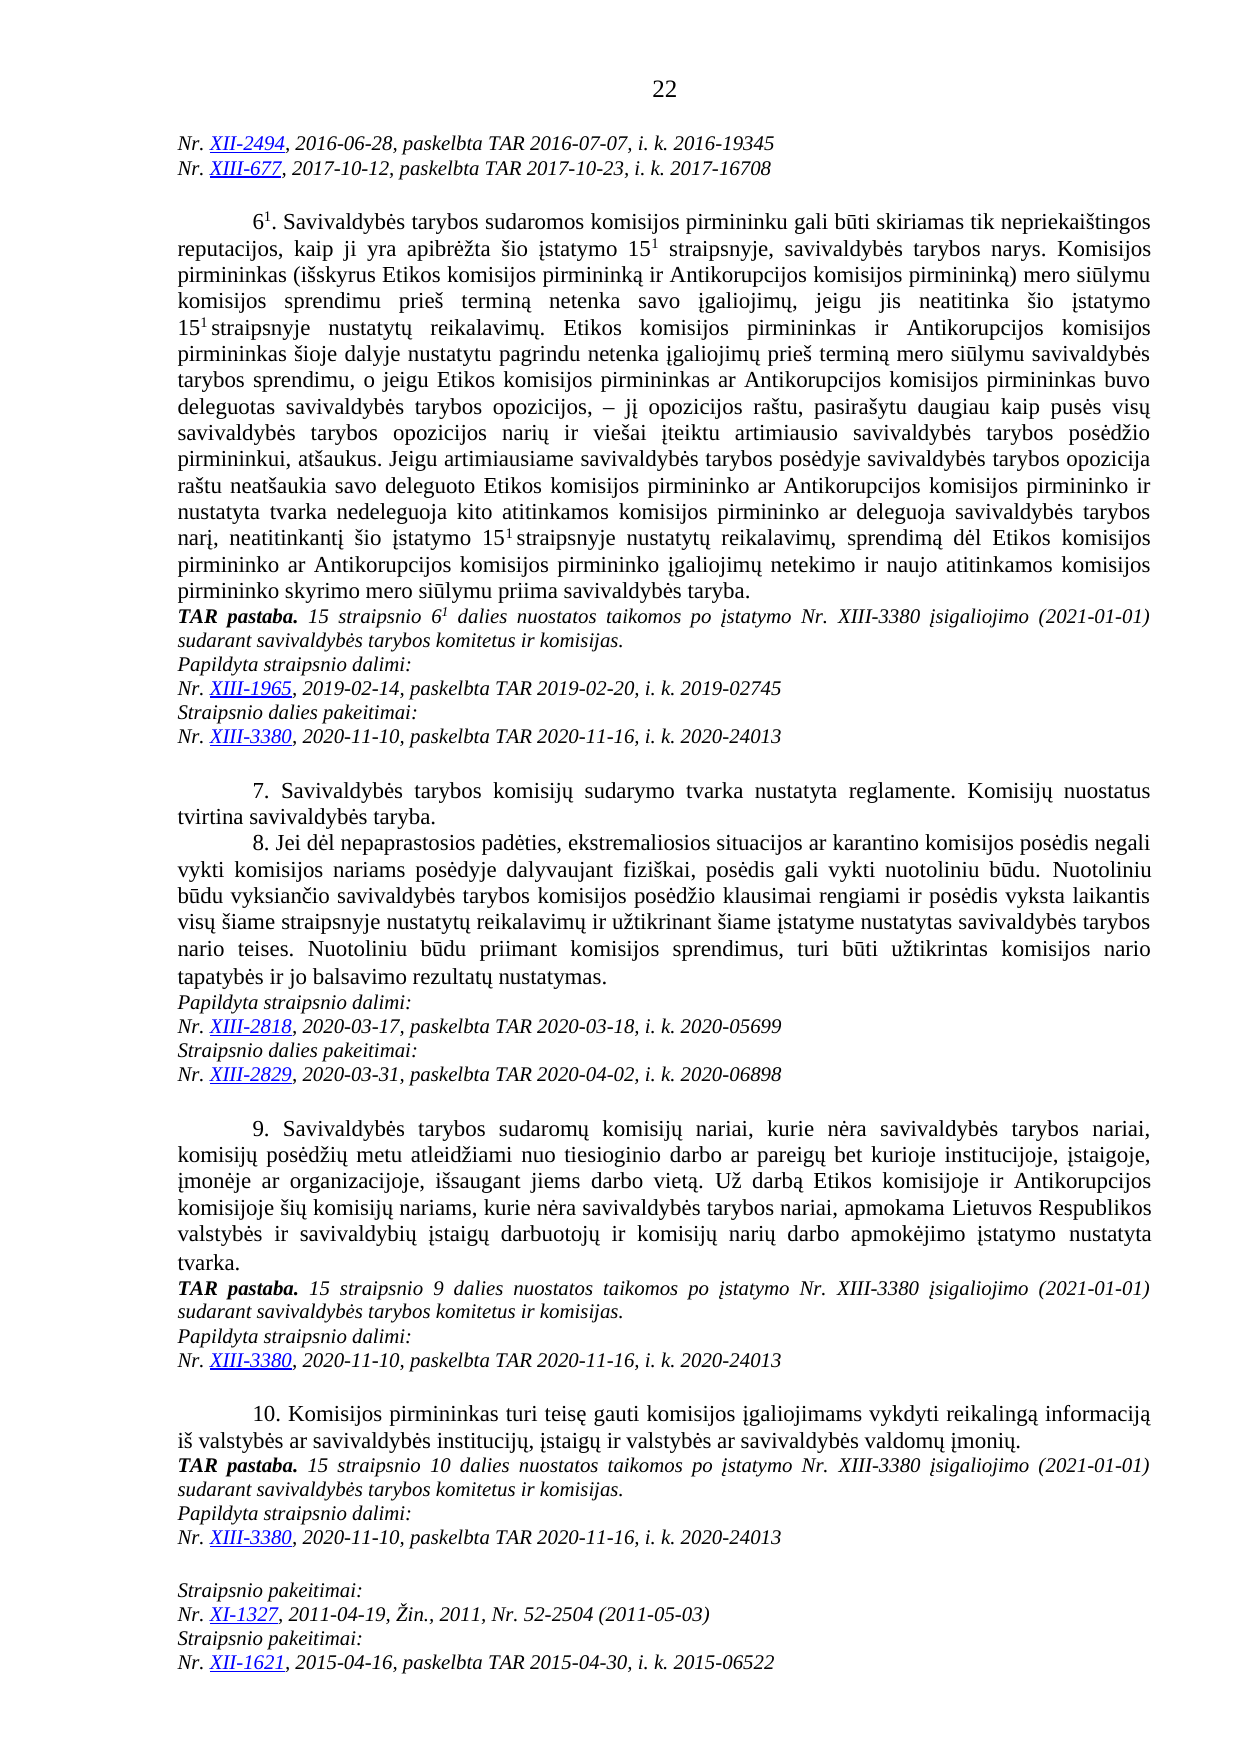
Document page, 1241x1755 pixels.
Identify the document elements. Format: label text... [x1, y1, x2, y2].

text Papildyta straipsnio dalimi: [177, 990, 1152, 1014]
text 8. Jei dėl nepaprastosios padėties, ekstremaliosios situacijos ar karantino komisijos posėdis negali vykti komisijos nariams posėdyje dalyvaujant fiziškai, posėdis gali vykti nuotoliniu būdu. Nuotoliniu būdu vyksiančio savivaldybės tarybos komisijos posėdžio klausimai rengiami ir posėdis vyksta laikantis visų šiame straipsnyje nustatytų reikalavimų ir užtikrinant šiame įstatyme nustatytas savivaldybės tarybos nario teises. Nuotoliniu būdu priimant komisijos sprendimus, turi būti užtikrintas komisijos nario tapatybės ir jo balsavimo rezultatų nustatymas. [177, 829, 1152, 990]
text TAR pastaba. 15 straipsnio 10 dalies nuostatos taikomos po įstatymo Nr. XIII-3380 įsigaliojimo (2021-01-01) sudarant savivaldybės tarybos komitetus ir komisijas. [177, 1453, 1152, 1501]
text TAR pastaba. 15 straipsnio 9 dalies nuostatos taikomos po įstatymo Nr. XIII-3380 įsigaliojimo (2021-01-01) sudarant savivaldybės tarybos komitetus ir komisijas. [177, 1275, 1152, 1323]
text Nr. XII-1621, 2015-04-16, paskelbta TAR 2015-04-30, i. k. 2015-06522 [177, 1650, 1152, 1674]
text Nr. XIII-677, 2017-10-12, paskelbta TAR 2017-10-23, i. k. 2017-16708 [177, 155, 1152, 179]
text Nr. XII-2494, 2016-06-28, paskelbta TAR 2016-07-07, i. k. 2016-19345 [177, 131, 1152, 155]
text Nr. XIII-3380, 2020-11-10, paskelbta TAR 2020-11-16, i. k. 2020-24013 [177, 1348, 1152, 1372]
text Nr. XIII-2818, 2020-03-17, paskelbta TAR 2020-03-18, i. k. 2020-05699 [177, 1014, 1152, 1038]
text Nr. XIII-1965, 2019-02-14, paskelbta TAR 2019-02-20, i. k. 2019-02745 [177, 676, 1152, 700]
text TAR pastaba. 15 straipsnio 61 dalies nuostatos taikomos po įstatymo Nr. XIII-3380 įsigaliojimo (2021-01-01) sudarant savivaldybės tarybos komitetus ir komisijas. [177, 603, 1152, 652]
text Papildyta straipsnio dalimi: [177, 1323, 1152, 1348]
text Straipsnio dalies pakeitimai: [177, 700, 1152, 724]
text 10. Komisijos pirmininkas turi teisę gauti komisijos įgaliojimams vykdyti reikalingą informaciją iš valstybės ar savivaldybės institucijų, įstaigų ir valstybės ar savivaldybės valdomų įmonių. [177, 1400, 1152, 1453]
text Nr. XIII-3380, 2020-11-10, paskelbta TAR 2020-11-16, i. k. 2020-24013 [177, 1525, 1152, 1549]
text Straipsnio pakeitimai: [177, 1626, 1152, 1650]
text Straipsnio dalies pakeitimai: [177, 1038, 1152, 1062]
text 61. Savivaldybės tarybos sudaromos komisijos pirmininku gali būti skiriamas tik nepriekaištingos reputacijos, kaip ji yra apibrėžta šio įstatymo 151 straipsnyje, savivaldybės tarybos narys. Komisijos pirmininkas (išskyrus Etikos komisijos pirmininką ir Antikorupcijos komisijos pirmininką) mero siūlymu komisijos sprendimu prieš terminą netenka savo įgaliojimų, jeigu jis neatitinka šio įstatymo 151 straipsnyje nustatytų reikalavimų. Etikos komisijos pirmininkas ir Antikorupcijos komisijos pirmininkas šioje dalyje nustatytu pagrindu netenka įgaliojimų prieš terminą mero siūlymu savivaldybės tarybos sprendimu, o jeigu Etikos komisijos pirmininkas ar Antikorupcijos komisijos pirmininkas buvo deleguotas savivaldybės tarybos opozicijos, – jį opozicijos raštu, pasirašytu daugiau kaip pusės visų savivaldybės tarybos opozicijos narių ir viešai įteiktu artimiausio savivaldybės tarybos posėdžio pirmininkui, atšaukus. Jeigu artimiausiame savivaldybės tarybos posėdyje savivaldybės tarybos opozicija raštu neatšaukia savo deleguoto Etikos komisijos pirmininko ar Antikorupcijos komisijos pirmininko ir nustatyta tvarka nedeleguoja kito atitinkamos komisijos pirmininko ar deleguoja savivaldybės tarybos narį, neatitinkantį šio įstatymo 151 straipsnyje nustatytų reikalavimų, sprendimą dėl Etikos komisijos pirmininko ar Antikorupcijos komisijos pirmininko įgaliojimų netekimo ir naujo atitinkamos komisijos pirmininko skyrimo mero siūlymu priima savivaldybės taryba. [177, 208, 1152, 603]
text Papildyta straipsnio dalimi: [177, 1501, 1152, 1525]
text Nr. XIII-2829, 2020-03-31, paskelbta TAR 2020-04-02, i. k. 2020-06898 [177, 1062, 1152, 1086]
text 9. Savivaldybės tarybos sudaromų komisijų nariai, kurie nėra savivaldybės tarybos nariai, komisijų posėdžių metu atleidžiami nuo tiesioginio darbo ar pareigų bet kurioje institucijoje, įstaigoje, įmonėje ar organizacijoje, išsaugant jiems darbo vietą. Už darbą Etikos komisijoje ir Antikorupcijos komisijoje šių komisijų nariams, kurie nėra savivaldybės tarybos nariai, apmokama Lietuvos Respublikos valstybės ir savivaldybių įstaigų darbuotojų ir komisijų narių darbo apmokėjimo įstatymo nustatyta tvarka. [177, 1115, 1152, 1275]
text Straipsnio pakeitimai: [177, 1578, 1152, 1602]
text Nr. XI-1327, 2011-04-19, Žin., 2011, Nr. 52-2504 (2011-05-03) [177, 1602, 1152, 1626]
text 7. Savivaldybės tarybos komisijų sudarymo tvarka nustatyta reglamente. Komisijų nuostatus tvirtina savivaldybės taryba. [177, 777, 1152, 829]
text Nr. XIII-3380, 2020-11-10, paskelbta TAR 2020-11-16, i. k. 2020-24013 [177, 724, 1152, 748]
text Papildyta straipsnio dalimi: [177, 652, 1152, 676]
